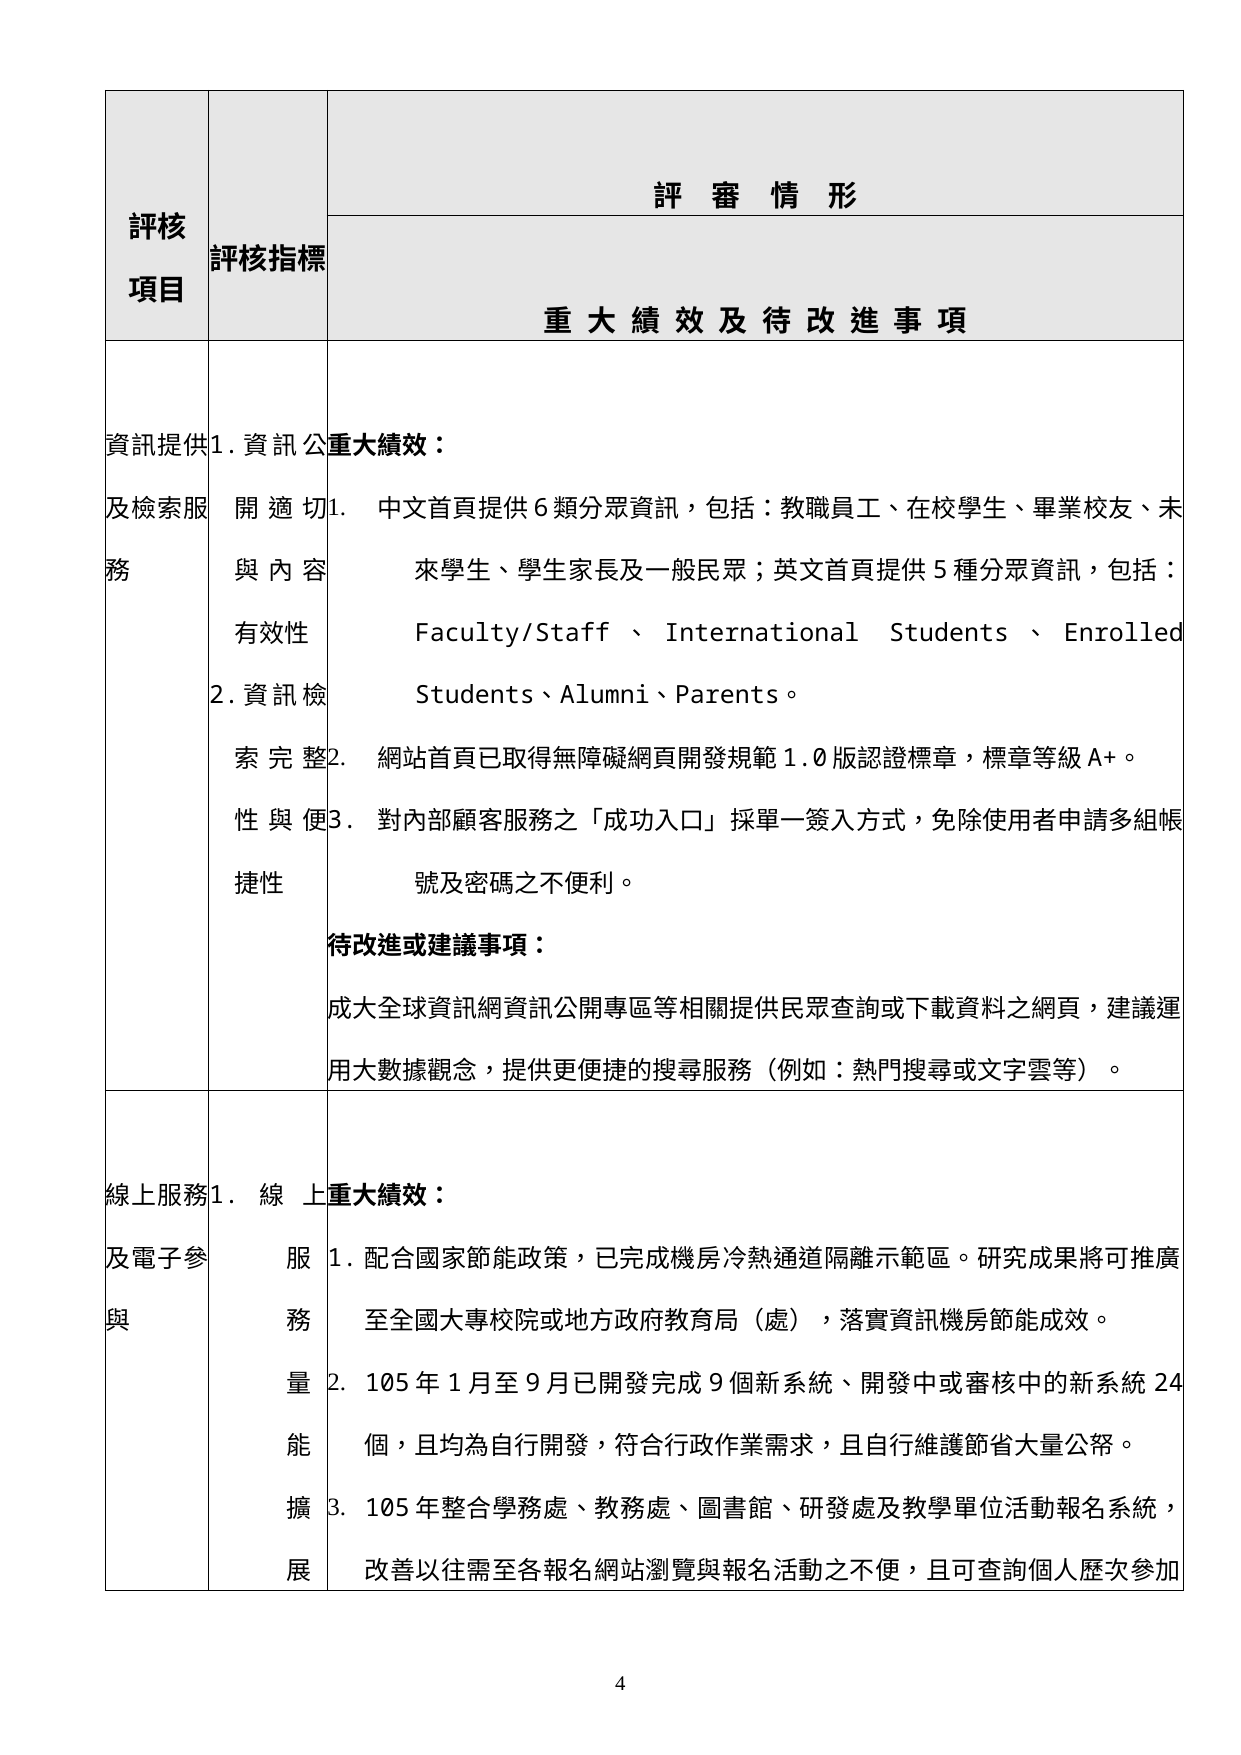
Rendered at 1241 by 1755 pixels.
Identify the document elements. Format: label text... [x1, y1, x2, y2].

table_cell 重大績效： 配合國家節能政策，已完成機房冷熱通道隔離示範區。研究成果將可推廣至全國大專校院或地方政府教育局（處），落實資訊機房節能成效。 105年1月至9月已開發完成9個新系統、開發中或審核中的新系統24個，且均為自行開發，符合行政作業需求，且自行維護節省大量公帑。 105年整合學務處、教務處、圖書館、研發處及教學單位活動報名系統，改善以往需至各報名網站瀏覽與報名活動之不便，且可查詢個人歷次參加 [328, 1091, 1183, 1590]
table_cell 重 大 績 效 及 待 改 進 事 項 [328, 216, 1183, 340]
table_header 評核 項目 [106, 91, 208, 340]
table_header 評 審 情 形 [328, 91, 1183, 215]
table_cell 線上服務量能擴展性 電子參與多樣性 [209, 1091, 327, 1590]
table_cell 1.資訊公開適切與內容有效性 2.資訊檢索完整性與便捷性 [209, 341, 327, 1090]
table_cell 重大績效： 中文首頁提供6類分眾資訊，包括：教職員工、在校學生、畢業校友、未來學生、學生家長及一般民眾；英文首頁提供5種分眾資訊，包括：Faculty/Staff、International Students、Enrolled Students、Alumni、Parents。 網站首頁已取得無障礙網頁開發規範1.0版認證標章，標章等級A+。 對內部顧客服務之「成功入口」採單一簽入方式，免除使用者申請多組帳號及密碼之不便利。 待改進或建議事項： 成大全球資訊網資訊公開專區等相關提供民眾查詢或下載資料之網頁，建議運用大數據觀念，提供更便捷的搜尋服務（例如：熱門搜尋或文字雲等）。 [328, 341, 1183, 1090]
table_header 評核指標 [209, 91, 327, 340]
table_cell 線上服務及電子參與 [106, 1091, 208, 1590]
table_cell 資訊提供及檢索服務 [106, 341, 208, 1090]
